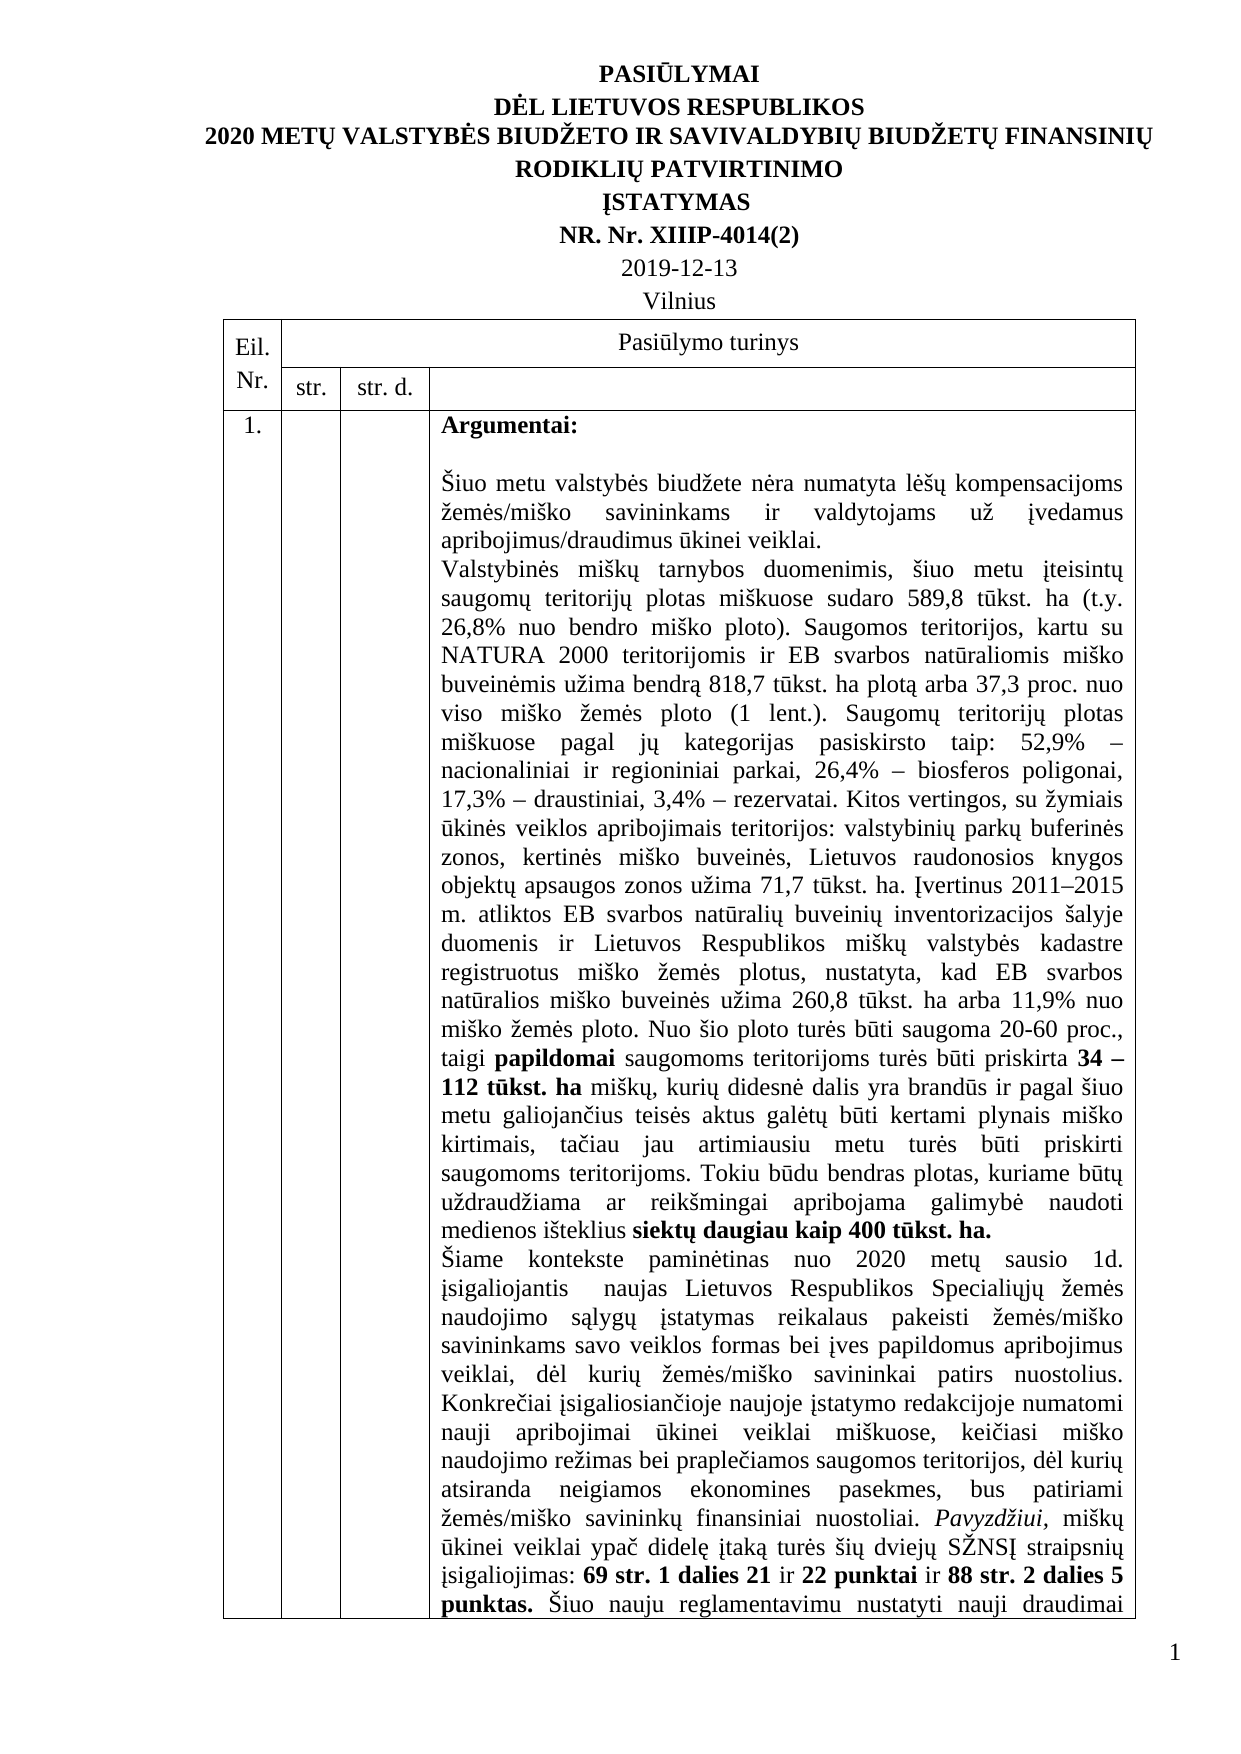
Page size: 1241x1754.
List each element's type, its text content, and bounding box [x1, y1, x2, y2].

text ĮSTATYMAS [177, 187, 1181, 216]
table_cell str. [282, 368, 340, 409]
table_cell [341, 411, 429, 1618]
table_cell Argumentai: Šiuo metu valstybės biudžete nėra numatyta lėšų kompensacijoms žemės/miško savininkams ir valdytojams už įvedamus apribojimus/draudimus ūkinei veiklai. Valstybinės miškų tarnybos duomenimis, šiuo metu įteisintų saugomų teritorijų plotas miškuose sudaro 589,8 tūkst. ha (t.y. 26,8% nuo bendro miško ploto). Saugomos teritorijos, kartu su NATURA 2000 teritorijomis ir EB svarbos natūraliomis miško buveinėmis užima bendrą 818,7 tūkst. ha plotą arba 37,3 proc. nuo viso miško žemės ploto (1 lent.). Saugomų teritorijų plotas miškuose pagal jų kategorijas pasiskirsto taip: 52,9% – nacionaliniai ir regioniniai parkai, 26,4% – biosferos poligonai, 17,3% – draustiniai, 3,4% – rezervatai. Kitos vertingos, su žymiais ūkinės veiklos apribojimais teritorijos: valstybinių parkų buferinės zonos, kertinės miško buveinės, Lietuvos raudonosios knygos objektų apsaugos zonos užima 71,7 tūkst. ha. Įvertinus 2011–2015 m. atliktos EB svarbos natūralių buveinių inventorizacijos šalyje duomenis ir Lietuvos Respublikos miškų valstybės kadastre registruotus miško žemės plotus, nustatyta, kad EB svarbos natūralios miško buveinės užima 260,8 tūkst. ha arba 11,9% nuo miško žemės ploto. Nuo šio ploto turės būti saugoma 20-60 proc., taigi papildomai saugomoms teritorijoms turės būti priskirta 34 – 112 tūkst. ha miškų, kurių didesnė dalis yra brandūs ir pagal šiuo metu galiojančius teisės aktus galėtų būti kertami plynais miško kirtimais, tačiau jau artimiausiu metu turės būti priskirti saugomoms teritorijoms. Tokiu būdu bendras plotas, kuriame būtų uždraudžiama ar reikšmingai apribojama galimybė naudoti medienos išteklius siektų daugiau kaip 400 tūkst. ha. Šiame kontekste paminėtinas nuo 2020 metų sausio 1d. įsigaliojantis naujas Lietuvos Respublikos Specialiųjų žemės naudojimo sąlygų įstatymas reikalaus pakeisti žemės/miško savininkams savo veiklos formas bei įves papildomus apribojimus veiklai, dėl kurių žemės/miško savininkai patirs nuostolius. Konkrečiai įsigaliosiančioje naujoje įstatymo redakcijoje numatomi nauji apribojimai ūkinei veiklai miškuose, keičiasi miško naudojimo režimas bei praplečiamos saugomos teritorijos, dėl kurių atsiranda neigiamos ekonomines pasekmes, bus patiriami žemės/miško savininkų finansiniai nuostoliai. Pavyzdžiui, miškų ūkinei veiklai ypač didelę įtaką turės šių dviejų SŽNSĮ straipsnių įsigaliojimas: 69 str. 1 dalies 21 ir 22 punktai ir 88 str. 2 dalies 5 punktas. Šiuo nauju reglamentavimu nustatyti nauji draudimai [430, 411, 1135, 1618]
text DĖL LIETUVOS RESPUBLIKOS [177, 92, 1181, 121]
text PASIŪLYMAI [177, 59, 1181, 88]
table_cell str. d. [341, 368, 429, 409]
text NR. Nr. XIIIP-4014(2) [177, 220, 1181, 249]
text 2020 METŲ VALSTYBĖS BIUDŽETO IR SAVIVALDYBIŲ BIUDŽETŲ FINANSINIŲ RODIKLIŲ PATVIRTINIMO [177, 121, 1181, 183]
text Vilnius [177, 286, 1181, 315]
table_cell [282, 411, 340, 1618]
table_cell 1. [224, 411, 281, 1618]
table_cell [430, 368, 1135, 409]
text 2019-12-13 [177, 253, 1181, 282]
table_header Pasiūlymo turinys [282, 320, 1135, 367]
table_header Eil. Nr. [224, 320, 281, 409]
